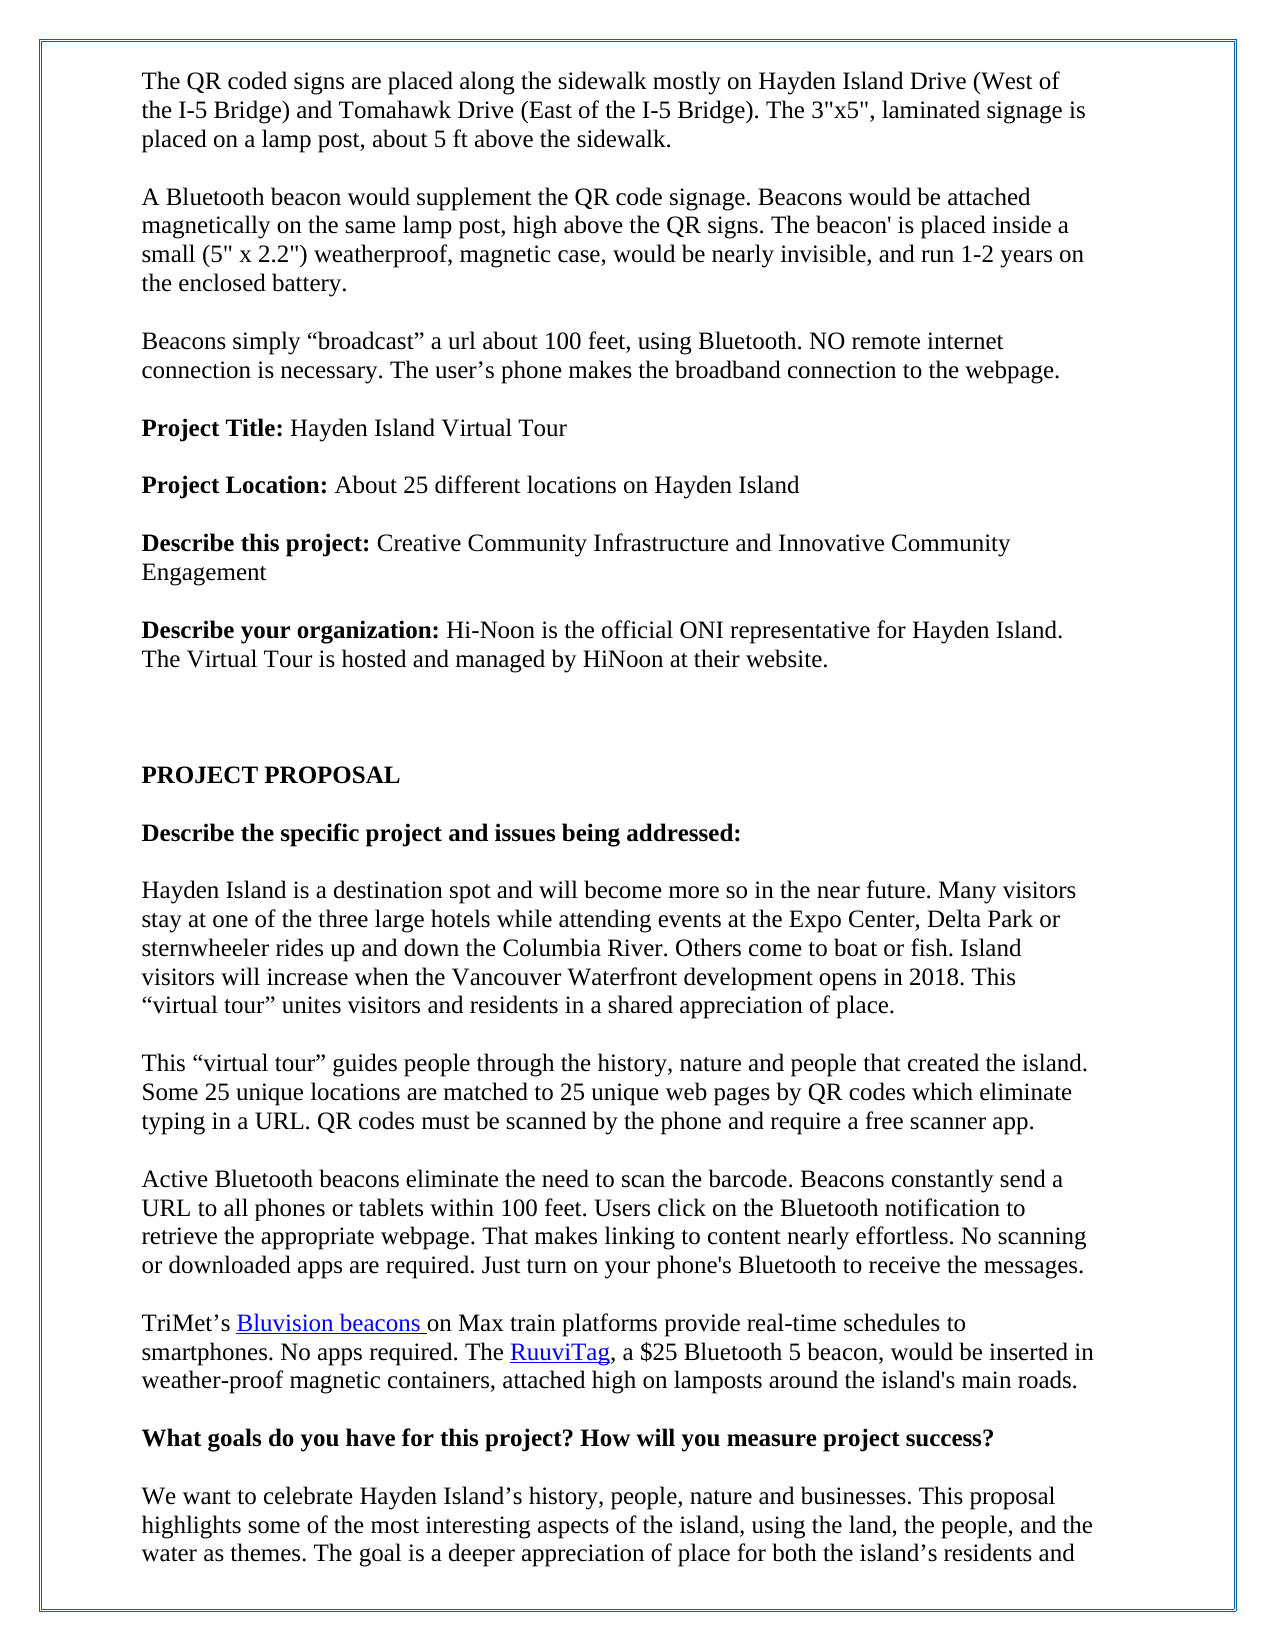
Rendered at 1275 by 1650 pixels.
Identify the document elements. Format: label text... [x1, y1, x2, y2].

text A Bluetooth beacon would supplement the QR code signage. Beacons would be attached magnetically on the same lamp post, high above the QR signs. The beacon' is placed inside a small (5" x 2.2") weatherproof, magnetic case, would be nearly invisible, and run 1-2 years on the enclosed battery. [141, 182, 1096, 297]
text Describe this project: Creative Community Infrastructure and Innovative Community Engagement [141, 528, 1096, 586]
text We want to celebrate Hayden Island’s history, people, nature and businesses. This proposal highlights some of the most interesting aspects of the island, using the land, the people, and the water as themes. The goal is a deeper appreciation of place for both the island’s residents and [141, 1481, 1096, 1567]
text The QR coded signs are placed along the sidewalk mostly on Hayden Island Drive (West of the I-5 Bridge) and Tomahawk Drive (East of the I-5 Bridge). The 3"x5", laminated signage is placed on a lamp post, about 5 ft above the sidewalk. [141, 66, 1096, 153]
text Describe your organization: Hi-Noon is the official ONI representative for Hayden Island. The Virtual Tour is hosted and managed by HiNoon at their website. [141, 615, 1096, 673]
text What goals do you have for this project? How will you measure project success? [141, 1423, 1096, 1452]
text PROJECT PROPOSAL [141, 760, 1096, 788]
text Describe the specific project and issues being addressed: [141, 818, 1096, 846]
text Beacons simply “broadcast” a url about 100 feet, using Bluetooth. NO remote internet connection is necessary. The user’s phone makes the broadband connection to the webpage. [141, 326, 1096, 383]
text Project Location: About 25 different locations on Hayden Island [141, 471, 1096, 499]
text This “virtual tour” guides people through the history, nature and people that created the island. Some 25 unique locations are matched to 25 unique web pages by QR codes which eliminate typing in a URL. QR codes must be scanned by the phone and require a free scanner app. [141, 1048, 1096, 1135]
text Hayden Island is a destination spot and will become more so in the near future. Many visitors stay at one of the three large hotels while attending events at the Expo Center, Delta Park or sternwheeler rides up and down the Columbia River. Others come to boat or fish. Island visitors will increase when the Vancouver Waterfront development opens in 2018. This “virtual tour” unites visitors and residents in a shared appreciation of place. [141, 876, 1096, 1019]
text Project Title: Hayden Island Virtual Tour [141, 413, 1096, 441]
text TriMet’s Bluvision beacons on Max train platforms provide real-time schedules to smartphones. No apps required. The RuuviTag, a $25 Bluetooth 5 beacon, would be inserted in weather-proof magnetic containers, attached high on lamposts around the island's main roads. [141, 1308, 1096, 1394]
text Active Bluetooth beacons eliminate the need to scan the barcode. Beacons constantly send a URL to all phones or tablets within 100 feet. Users click on the Bluetooth notification to retrieve the appropriate webpage. That makes linking to content nearly effortless. No scanning or downloaded apps are required. Just turn on your phone's Bluetooth to receive the messages. [141, 1164, 1096, 1279]
